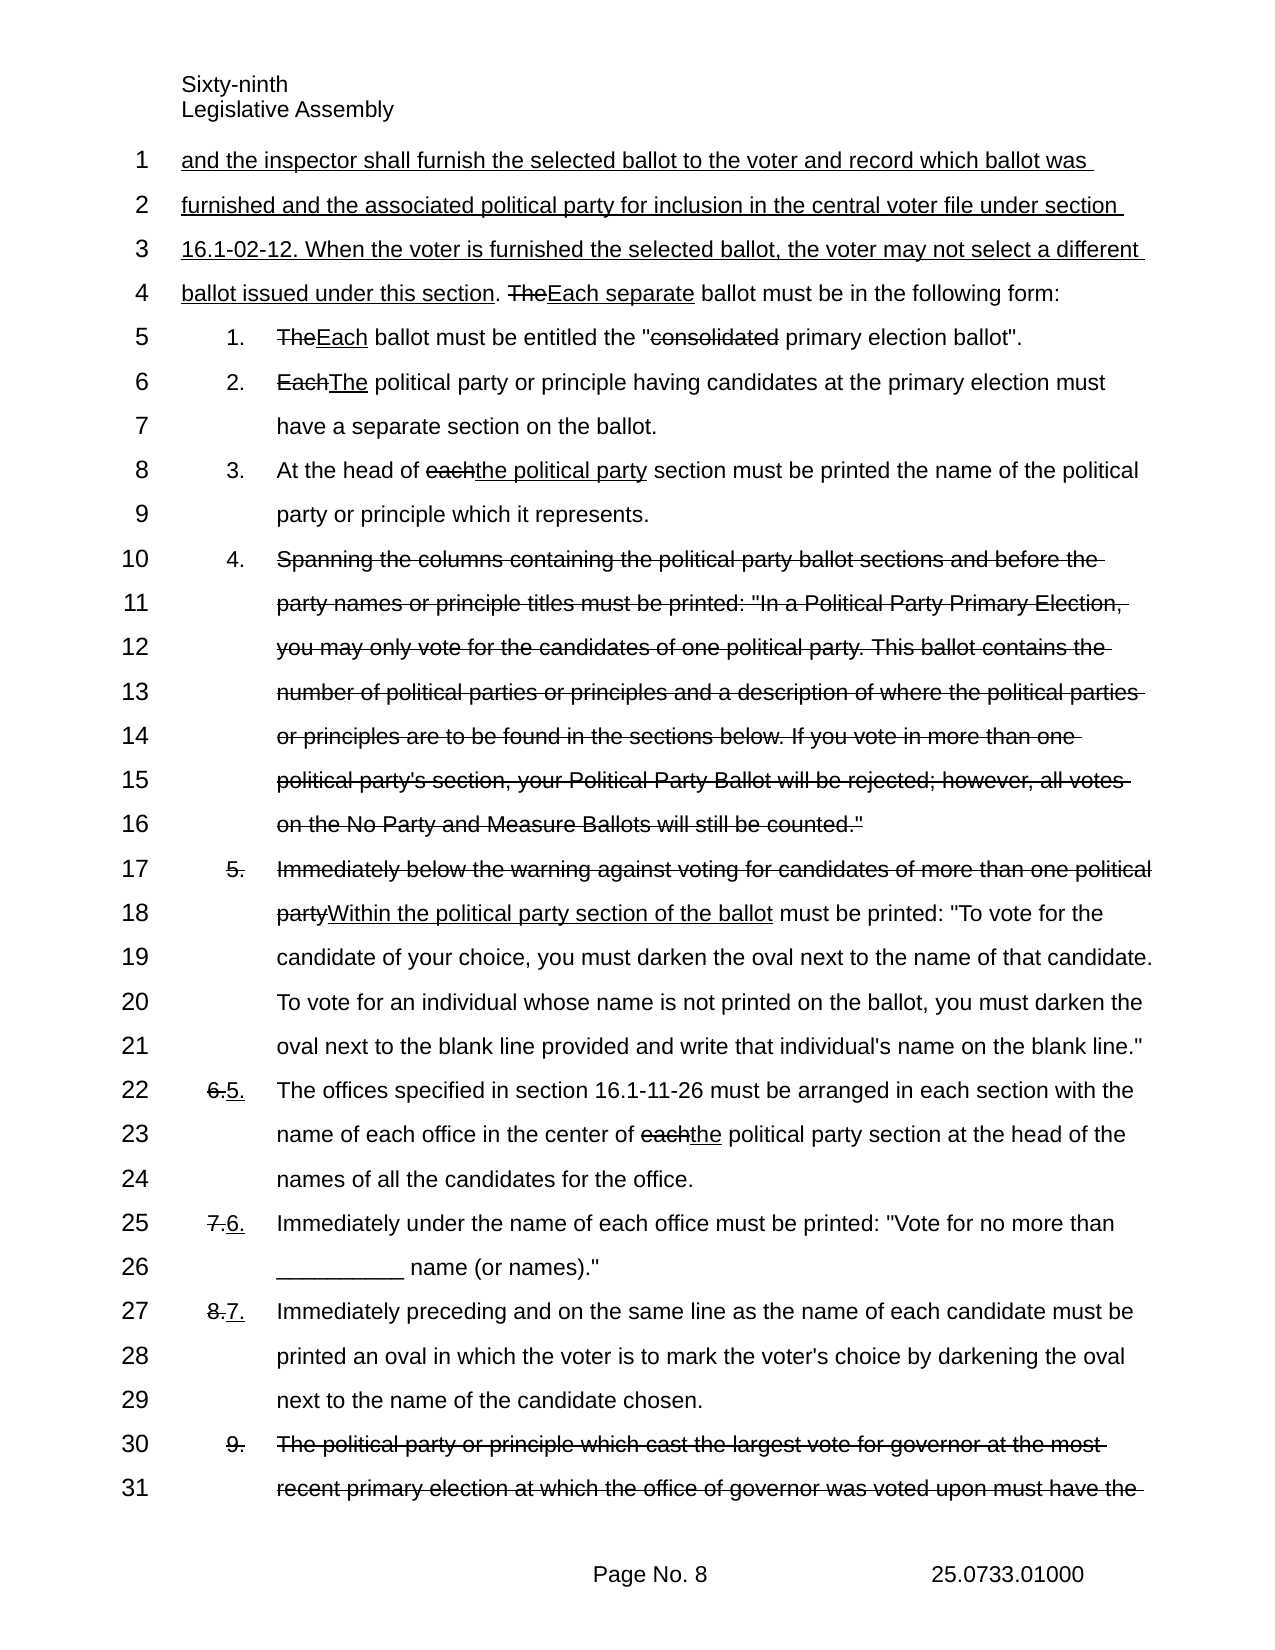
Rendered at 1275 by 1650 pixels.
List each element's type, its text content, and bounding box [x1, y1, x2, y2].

text 9. The political party or principle which cast the largest vote for governor at the most recent primary election at which the office of governor was voted upon must have the [181, 1417, 1154, 1506]
text 7.6. Immediately under the name of each office must be printed: "Vote for no more than __________ name (or names)." [181, 1196, 1154, 1284]
text 3. At the head of eachthe political party section must be printed the name of the political party or principle which it represents. [181, 443, 1154, 532]
text 4. Spanning the columns containing the political party ballot sections and before the party names or principle titles must be printed: "In a Political Party Primary Election, you may only vote for the candidates of one political party. This ballot contains the number of political parties or principles and a description of where the political parties or principles are to be found in the sections below. If you vote in more than one political party's section, your Political Party Ballot will be rejected; however, all votes on the No Party and Measure Ballots will still be counted." [181, 532, 1154, 842]
text 6.5. The offices specified in section 16.1‑11‑26 must be arranged in each section with the name of each office in the center of eachthe political party section at the head of the names of all the candidates for the office. [181, 1063, 1154, 1196]
text 1. TheEach ballot must be entitled the "consolidated primary election ballot". [181, 310, 1154, 355]
text and the inspector shall furnish the selected ballot to the voter and record which ballot was furnished and the associated political party for inclusion in the central voter file under section 16.1‑02‑12. When the voter is furnished the selected ballot, the voter may not select a different ballot issued under this section. TheEach separate ballot must be in the following form: [181, 133, 1154, 310]
text 8.7. Immediately preceding and on the same line as the name of each candidate must be printed an oval in which the voter is to mark the voter's choice by darkening the oval next to the name of the candidate chosen. [181, 1284, 1154, 1417]
text 2. EachThe political party or principle having candidates at the primary election must have a separate section on the ballot. [181, 355, 1154, 443]
text 5. Immediately below the warning against voting for candidates of more than one political partyWithin the political party section of the ballot must be printed: "To vote for the candidate of your choice, you must darken the oval next to the name of that candidate. To vote for an individual whose name is not printed on the ballot, you must darken the oval next to the blank line provided and write that individual's name on the blank line." [181, 842, 1154, 1063]
